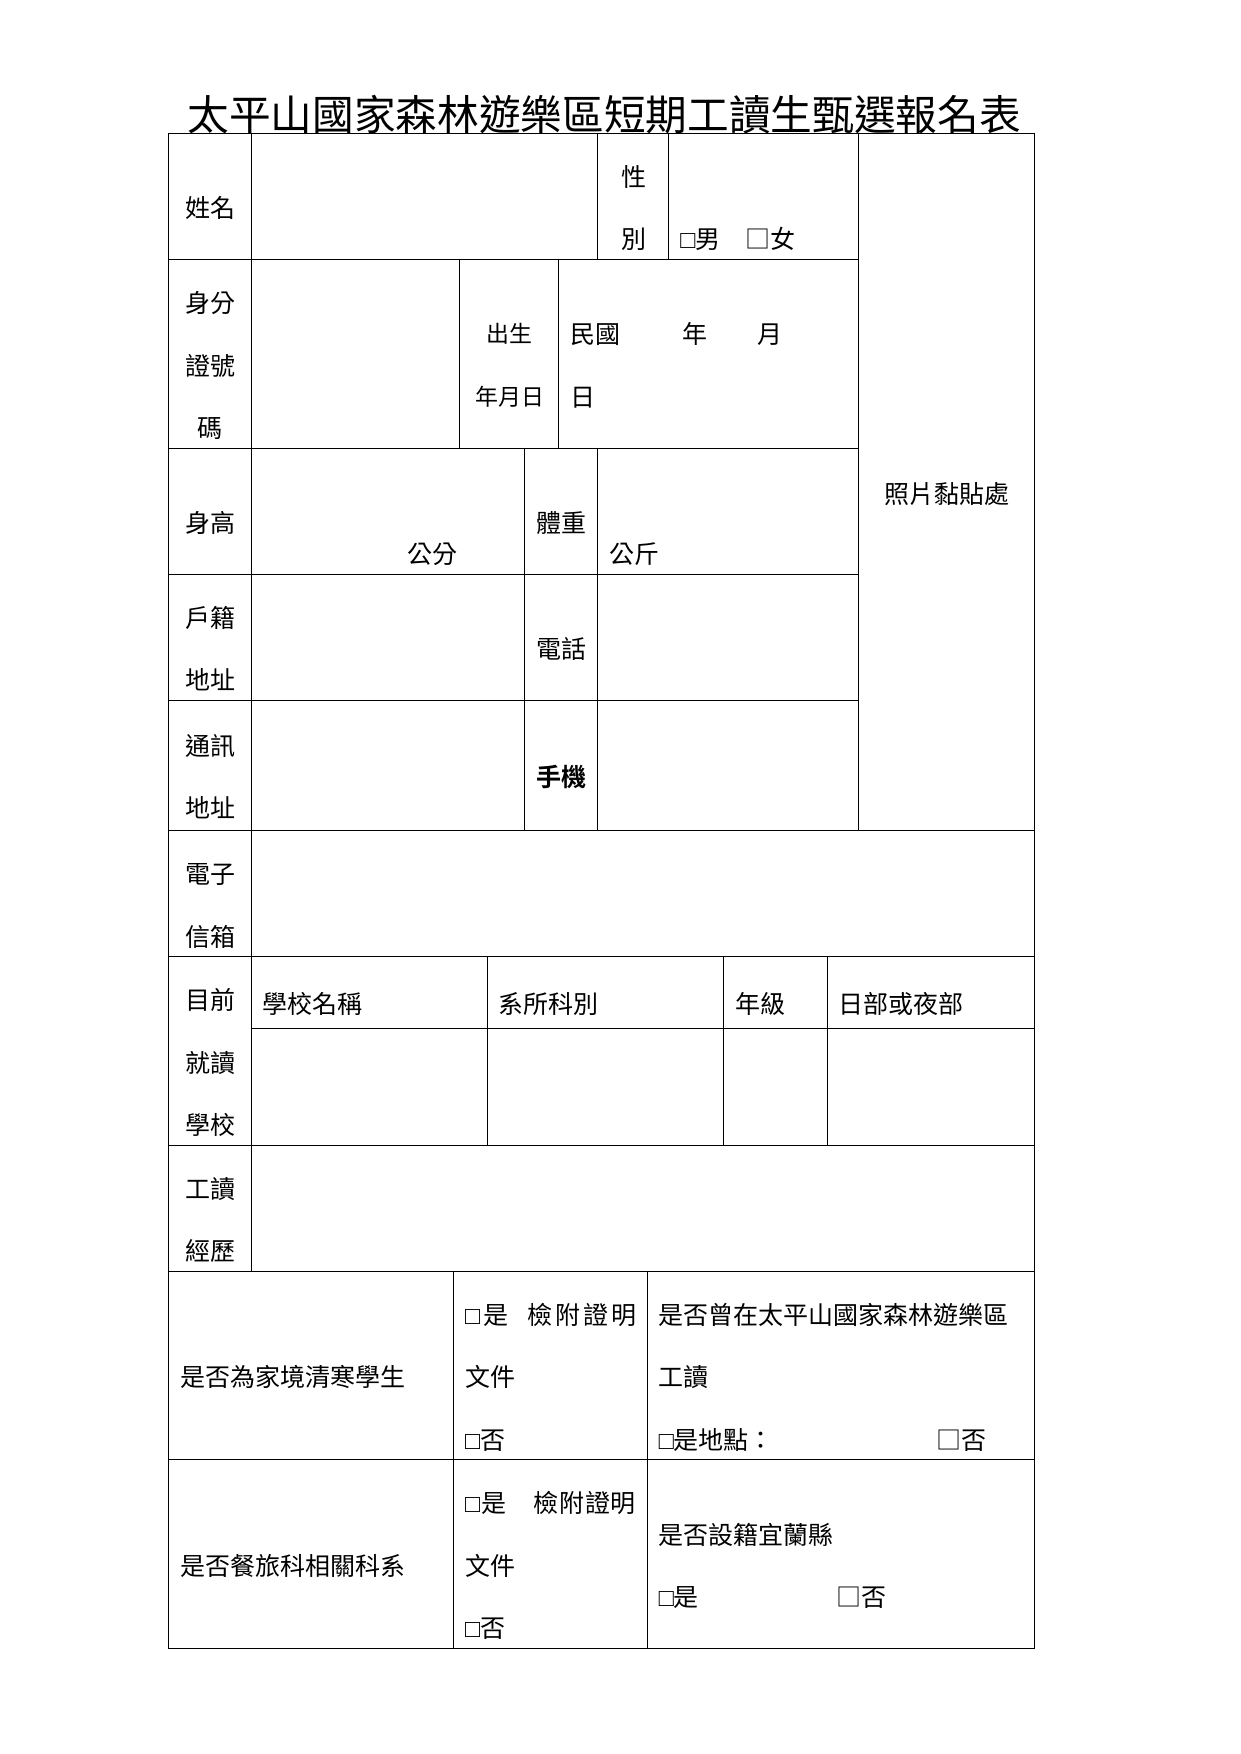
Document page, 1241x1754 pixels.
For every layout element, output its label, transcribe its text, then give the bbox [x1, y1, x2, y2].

table_cell 電話 [525, 575, 597, 699]
table_cell [828, 1029, 1034, 1145]
table_cell 年級 [724, 957, 827, 1028]
table_cell 身高 [169, 449, 251, 573]
table_cell [598, 701, 858, 830]
table_cell [252, 701, 524, 830]
table_cell 身分證號碼 [169, 260, 251, 447]
table_cell 是否餐旅科相關科系 [169, 1460, 453, 1648]
table_cell 是否曾在太平山國家森林遊樂區工讀 □是地點： □否 [648, 1272, 1034, 1459]
table_cell 手機 [525, 701, 597, 830]
table_cell [598, 575, 858, 699]
table_cell [252, 575, 524, 699]
table_cell 電子 信箱 [169, 831, 251, 956]
table_cell [252, 1146, 1034, 1271]
table_header [252, 134, 597, 259]
table_header 姓名 [169, 134, 251, 259]
table_cell 是否設籍宜蘭縣 □是 □否 [648, 1460, 1034, 1648]
table_cell 出生 年月日 [460, 260, 558, 447]
table_header 照片黏貼處 [859, 134, 1034, 830]
table_cell 通訊 地址 [169, 701, 251, 830]
table_header □男 □女 [669, 134, 858, 259]
table_cell □是 檢附證明文件 □否 [454, 1272, 647, 1459]
table_cell [488, 1029, 723, 1145]
table_cell 日部或夜部 [828, 957, 1034, 1028]
table_cell 學校名稱 [252, 957, 487, 1028]
table_cell 體重 [525, 449, 597, 573]
table_cell 工讀 經歷 [169, 1146, 251, 1271]
table_cell 民國 年 月 日 [559, 260, 858, 447]
table_cell [724, 1029, 827, 1145]
table_cell [252, 1029, 487, 1145]
table_cell □是 檢附證明文件 □否 [454, 1460, 647, 1648]
text 太平山國家森林遊樂區短期工讀生甄選報名表 [187, 70, 1053, 133]
table_cell 是否為家境清寒學生 [169, 1272, 453, 1459]
table_cell 公斤 [598, 449, 858, 573]
table_cell 系所科別 [488, 957, 723, 1028]
table_header 性別 [598, 134, 668, 259]
table_cell 目前 就讀 學校 [169, 957, 251, 1145]
table_cell [252, 831, 1034, 956]
table_cell [252, 260, 459, 447]
table_cell 公分 [252, 449, 524, 573]
table_cell 戶籍 地址 [169, 575, 251, 699]
